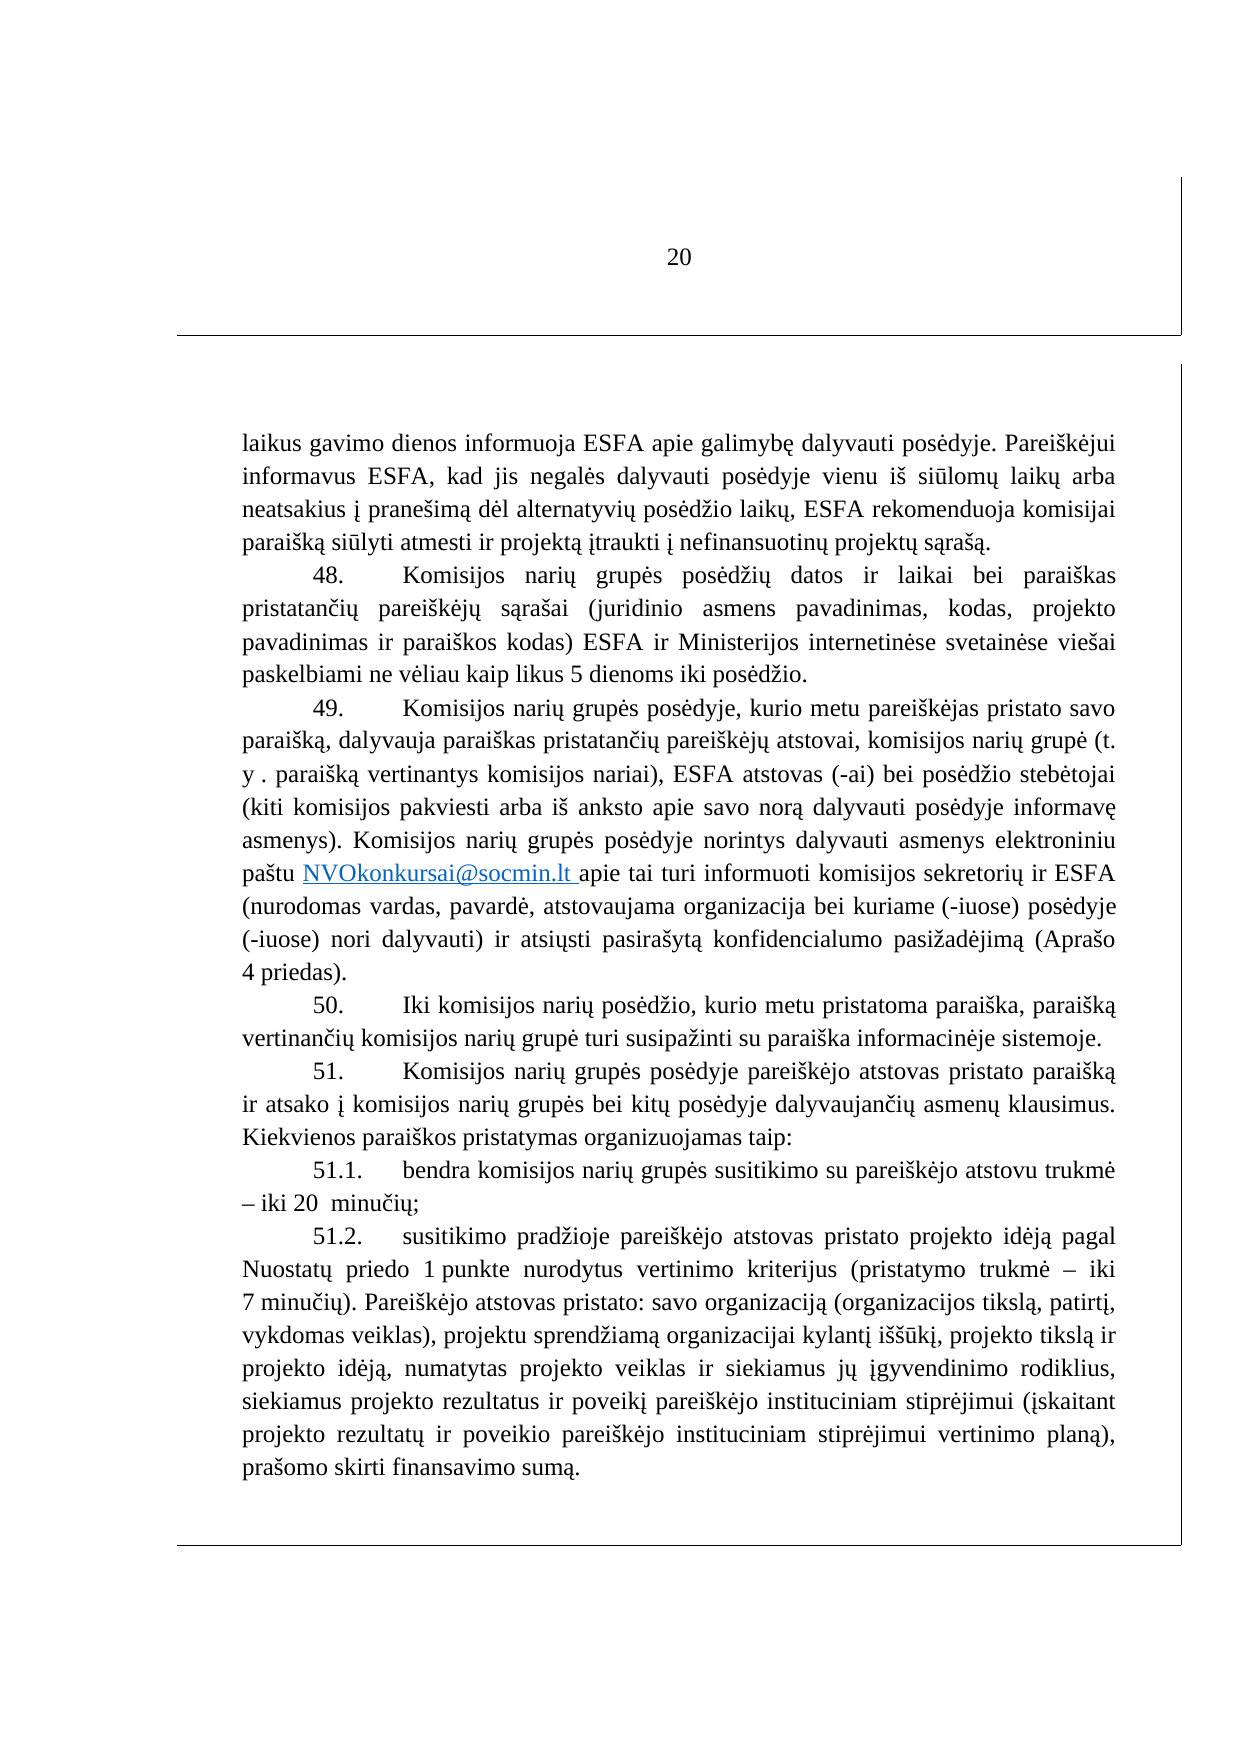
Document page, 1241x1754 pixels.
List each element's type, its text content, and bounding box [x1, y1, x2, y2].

text 51.1. bendra komisijos narių grupės susitikimo su pareiškėjo atstovu trukmė – iki 20 minučių; [177, 1090, 1181, 1156]
text 51.2. susitikimo pradžioje pareiškėjo atstovas pristato projekto idėją pagal Nuostatų priedo 1 punkte nurodytus vertinimo kriterijus (pristatymo trukmė – iki 7 minučių). Pareiškėjo atstovas pristato: savo organizaciją (organizacijos tikslą, patirtį, vykdomas veiklas), projektu sprendžiamą organizacijai kylantį iššūkį, projekto tikslą ir projekto idėją, numatytas projekto veiklas ir siekiamus jų įgyvendinimo rodiklius, siekiamus projekto rezultatus ir poveikį pareiškėjo instituciniam stiprėjimui (įskaitant projekto rezultatų ir poveikio pareiškėjo instituciniam stiprėjimui vertinimo planą), prašomo skirti finansavimo sumą. [177, 1156, 1181, 1545]
text 50. Iki komisijos narių posėdžio, kurio metu pristatoma paraiška, paraišką vertinančių komisijos narių grupė turi susipažinti su paraiška informacinėje sistemoje. [177, 925, 1181, 991]
text 48. Komisijos narių grupės posėdžių datos ir laikai bei paraiškas pristatančių pareiškėjų sąrašai (juridinio asmens pavadinimas, kodas, projekto pavadinimas ir paraiškos kodas) ESFA ir Ministerijos internetinėse svetainėse viešai paskelbiami ne vėliau kaip likus 5 dienoms iki posėdžio. [177, 496, 1181, 628]
text 47. Jei pareiškėjo atstovas negali atvykti į komisijos narių posėdį sutartu laiku, apie tai per informacinę sistemą jis turi informuoti ESFA iki posėdžio pradžios. Pareiškėjo atstovui informavus ESFA, kad negalės atvykti į posėdį, ESFA per informacinę sistemą pareiškėjui turi pasiūlyti mažiausiai du alternatyvius posėdžio laikus. Pareiškėjas per 3 darbo dienas nuo pranešimo apie du alternatyvius posėdžio laikus gavimo dienos informuoja ESFA apie galimybę dalyvauti posėdyje. Pareiškėjui informavus ESFA, kad jis negalės dalyvauti posėdyje vienu iš siūlomų laikų arba neatsakius į pranešimą dėl alternatyvių posėdžio laikų, ESFA rekomenduoja komisijai paraišką siūlyti atmesti ir projektą įtraukti į nefinansuotinų projektų sąrašą. [177, 364, 1181, 496]
text 51. Komisijos narių grupės posėdyje pareiškėjo atstovas pristato paraišką ir atsako į komisijos narių grupės bei kitų posėdyje dalyvaujančių asmenų klausimus. Kiekvienos paraiškos pristatymas organizuojamas taip: [177, 991, 1181, 1090]
text 49. Komisijos narių grupės posėdyje, kurio metu pareiškėjas pristato savo paraišką, dalyvauja paraiškas pristatančių pareiškėjų atstovai, komisijos narių grupė (t. y . paraišką vertinantys komisijos nariai), ESFA atstovas (-ai) bei posėdžio stebėtojai (kiti komisijos pakviesti arba iš anksto apie savo norą dalyvauti posėdyje informavę asmenys). Komisijos narių grupės posėdyje norintys dalyvauti asmenys elektroniniu paštu NVOkonkursai@socmin.lt apie tai turi informuoti komisijos sekretorių ir ESFA (nurodomas vardas, pavardė, atstovaujama organizacija bei kuriame (-iuose) posėdyje (-iuose) nori dalyvauti) ir atsiųsti pasirašytą konfidencialumo pasižadėjimą (Aprašo 4 priedas). [177, 628, 1181, 925]
